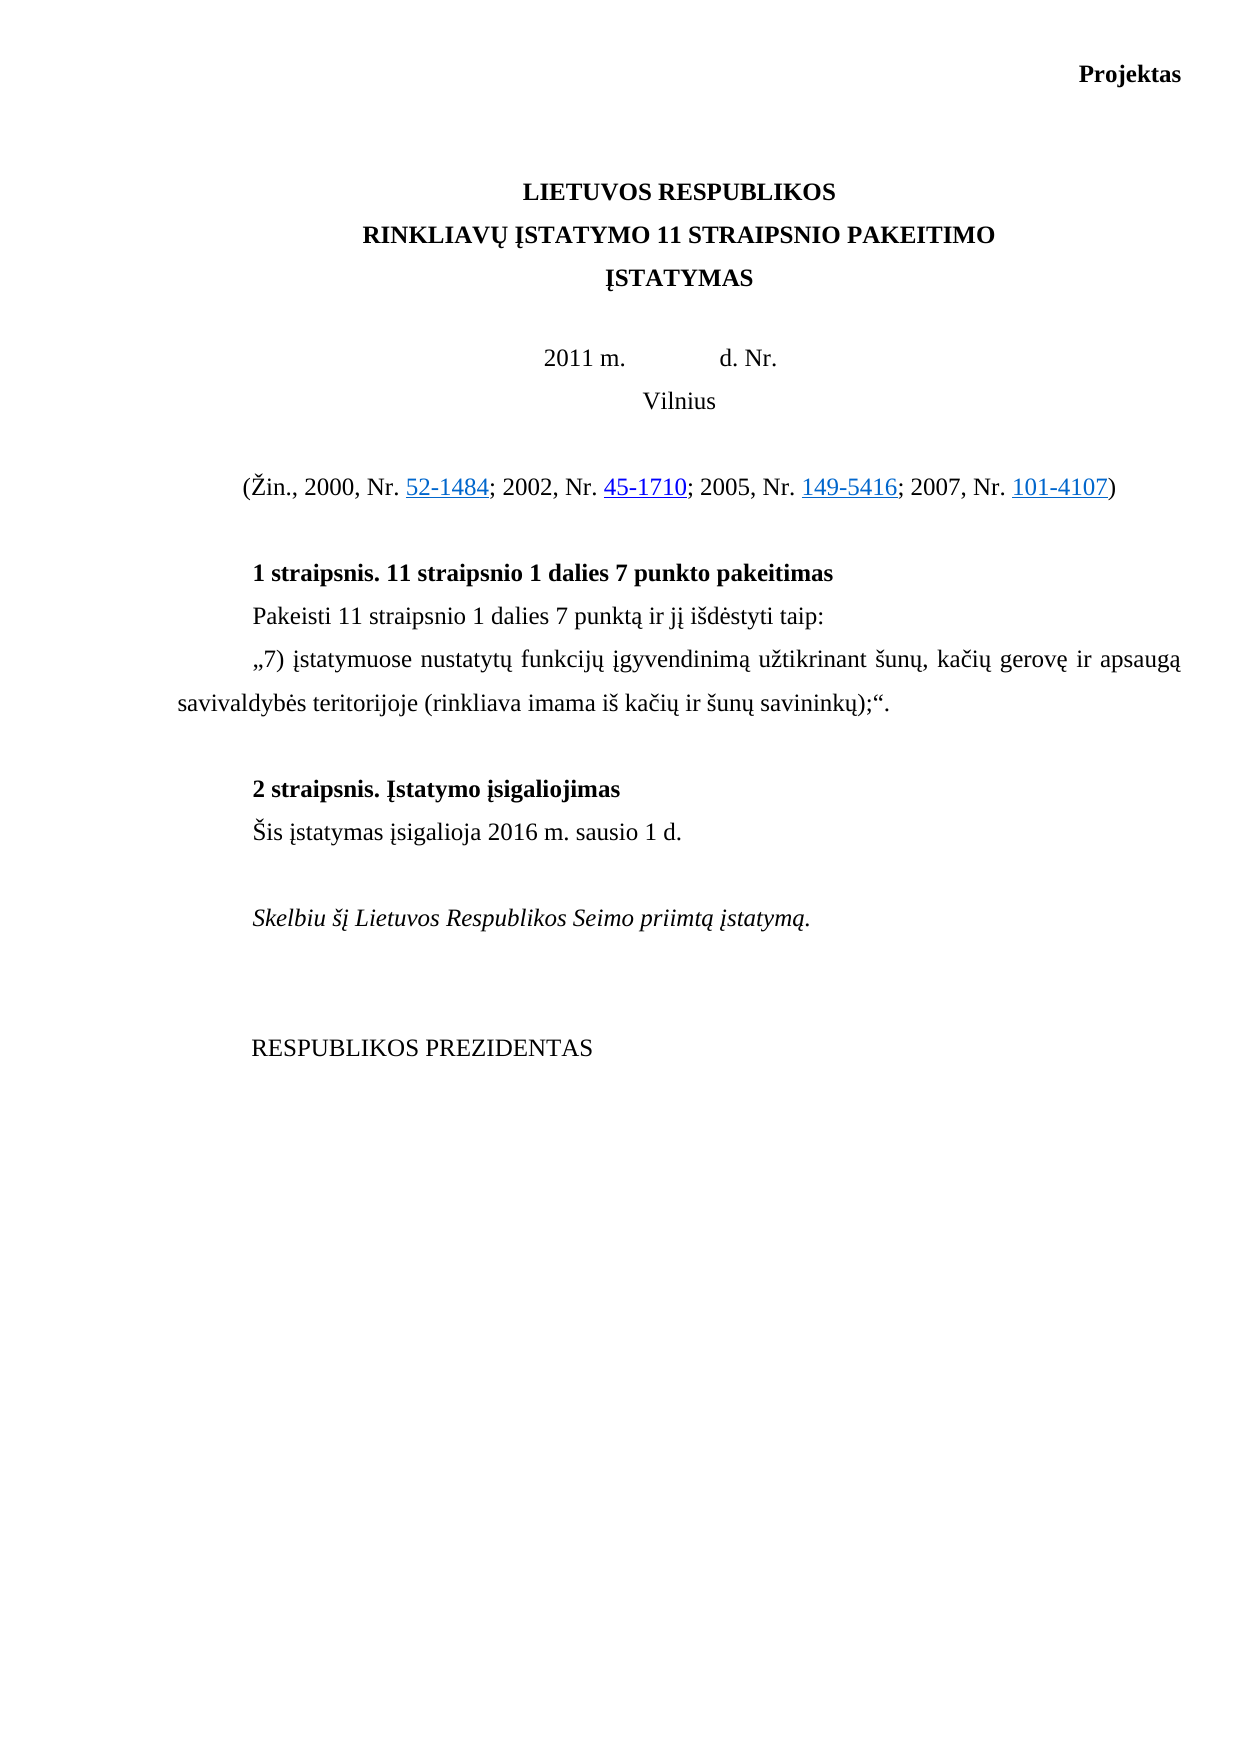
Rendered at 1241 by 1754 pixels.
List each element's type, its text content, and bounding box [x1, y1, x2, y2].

text (Žin., 2000, Nr. 52-1484; 2002, Nr. 45-1710; 2005, Nr. 149-5416; 2007, Nr. 101-4107) [177, 472, 1181, 501]
text Pakeisti 11 straipsnio 1 dalies 7 punktą ir jį išdėstyti taip: [177, 601, 1181, 630]
text Vilnius [177, 386, 1181, 414]
text 1 straipsnis. 11 straipsnio 1 dalies 7 punkto pakeitimas [252, 558, 1181, 587]
text „7) įstatymuose nustatytų funkcijų įgyvendinimą užtikrinant šunų, kačių gerovę ir apsaugą savivaldybės teritorijoje (rinkliava imama iš kačių ir šunų savininkų);“. [177, 644, 1181, 716]
text Šis įstatymas įsigalioja 2016 m. sausio 1 d. [177, 817, 1181, 846]
text 2011 m. d. Nr. [177, 343, 1181, 371]
text ĮSTATYMAS [177, 263, 1181, 292]
text RESPUBLIKOS PREZIDENTAS [177, 1033, 1181, 1061]
text LIETUVOS RESPUBLIKOS [177, 177, 1181, 206]
text 2 straipsnis. Įstatymo įsigaliojimas [177, 774, 1181, 803]
text Skelbiu šį Lietuvos Respublikos Seimo priimtą įstatymą. [177, 903, 1181, 932]
text RINKLIAVŲ ĮSTATYMO 11 STRAIPSNIO PAKEITIMO [177, 220, 1181, 249]
